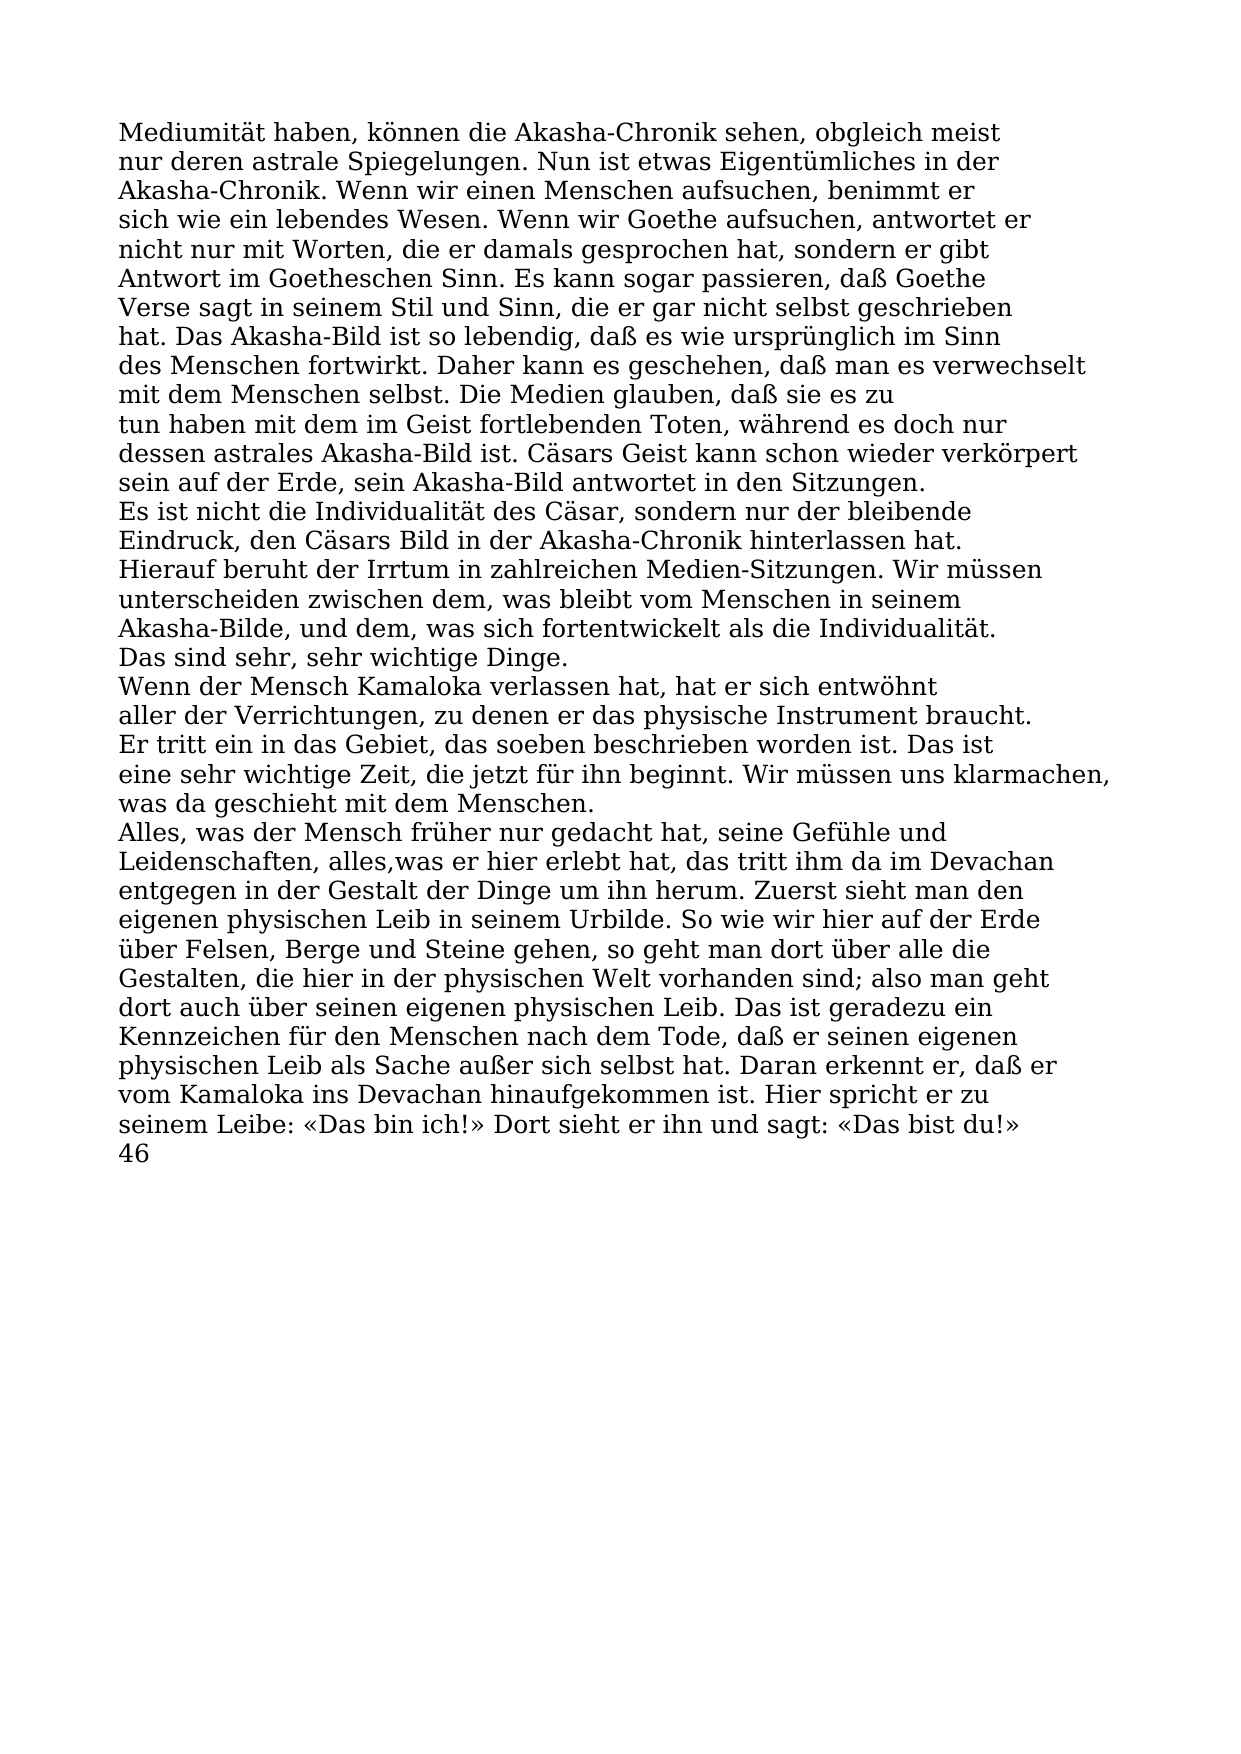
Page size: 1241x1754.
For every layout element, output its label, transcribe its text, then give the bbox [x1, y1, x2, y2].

text dort auch über seinen eigenen physischen Leib. Das ist geradezu ein [118, 993, 1122, 1022]
text 46 [118, 1139, 1122, 1168]
text Verse sagt in seinem Stil und Sinn, die er gar nicht selbst geschrieben [118, 293, 1122, 322]
text aller der Verrichtungen, zu denen er das physische Instrument braucht. [118, 701, 1122, 731]
text tun haben mit dem im Geist fortlebenden Toten, während es doch nur [118, 410, 1122, 439]
text Akasha-Bilde, und dem, was sich fortentwickelt als die Individualität. [118, 614, 1122, 643]
text physischen Leib als Sache außer sich selbst hat. Daran erkennt er, daß er [118, 1051, 1122, 1081]
text Mediumität haben, können die Akasha-Chronik sehen, obgleich meist [118, 118, 1122, 147]
text Das sind sehr, sehr wichtige Dinge. [118, 643, 1122, 672]
text hat. Das Akasha-Bild ist so lebendig, daß es wie ursprünglich im Sinn [118, 322, 1122, 351]
text Akasha-Chronik. Wenn wir einen Menschen aufsuchen, benimmt er [118, 176, 1122, 206]
text seinem Leibe: «Das bin ich!» Dort sieht er ihn und sagt: «Das bist du!» [118, 1110, 1122, 1139]
text Er tritt ein in das Gebiet, das soeben beschrieben worden ist. Das ist [118, 731, 1122, 760]
text eigenen physischen Leib in seinem Urbilde. So wie wir hier auf der Erde [118, 906, 1122, 935]
text nur deren astrale Spiegelungen. Nun ist etwas Eigentümliches in der [118, 147, 1122, 176]
text sich wie ein lebendes Wesen. Wenn wir Goethe aufsuchen, antwortet er [118, 206, 1122, 235]
text dessen astrales Akasha-Bild ist. Cäsars Geist kann schon wieder verkörpert sein auf der Erde, sein Akasha-Bild antwortet in den Sitzungen. [118, 439, 1122, 497]
text vom Kamaloka ins Devachan hinaufgekommen ist. Hier spricht er zu [118, 1081, 1122, 1110]
text Wenn der Mensch Kamaloka verlassen hat, hat er sich entwöhnt [118, 672, 1122, 701]
text Kennzeichen für den Menschen nach dem Tode, daß er seinen eigenen [118, 1022, 1122, 1051]
text des Menschen fortwirkt. Daher kann es geschehen, daß man es verwechselt mit dem Menschen selbst. Die Medien glauben, daß sie es zu [118, 351, 1122, 410]
text Hierauf beruht der Irrtum in zahlreichen Medien-Sitzungen. Wir müssen unterscheiden zwischen dem, was bleibt vom Menschen in seinem [118, 556, 1122, 614]
text eine sehr wichtige Zeit, die jetzt für ihn beginnt. Wir müssen uns klarmachen, was da geschieht mit dem Menschen. [118, 760, 1122, 818]
text Eindruck, den Cäsars Bild in der Akasha-Chronik hinterlassen hat. [118, 526, 1122, 556]
text Es ist nicht die Individualität des Cäsar, sondern nur der bleibende [118, 497, 1122, 526]
text Alles, was der Mensch früher nur gedacht hat, seine Gefühle und [118, 818, 1122, 847]
text über Felsen, Berge und Steine gehen, so geht man dort über alle die Gestalten, die hier in der physischen Welt vorhanden sind; also man geht [118, 935, 1122, 993]
text Antwort im Goetheschen Sinn. Es kann sogar passieren, daß Goethe [118, 264, 1122, 293]
text Leidenschaften, alles,was er hier erlebt hat, das tritt ihm da im Devachan [118, 847, 1122, 876]
text entgegen in der Gestalt der Dinge um ihn herum. Zuerst sieht man den [118, 876, 1122, 906]
text nicht nur mit Worten, die er damals gesprochen hat, sondern er gibt [118, 235, 1122, 264]
